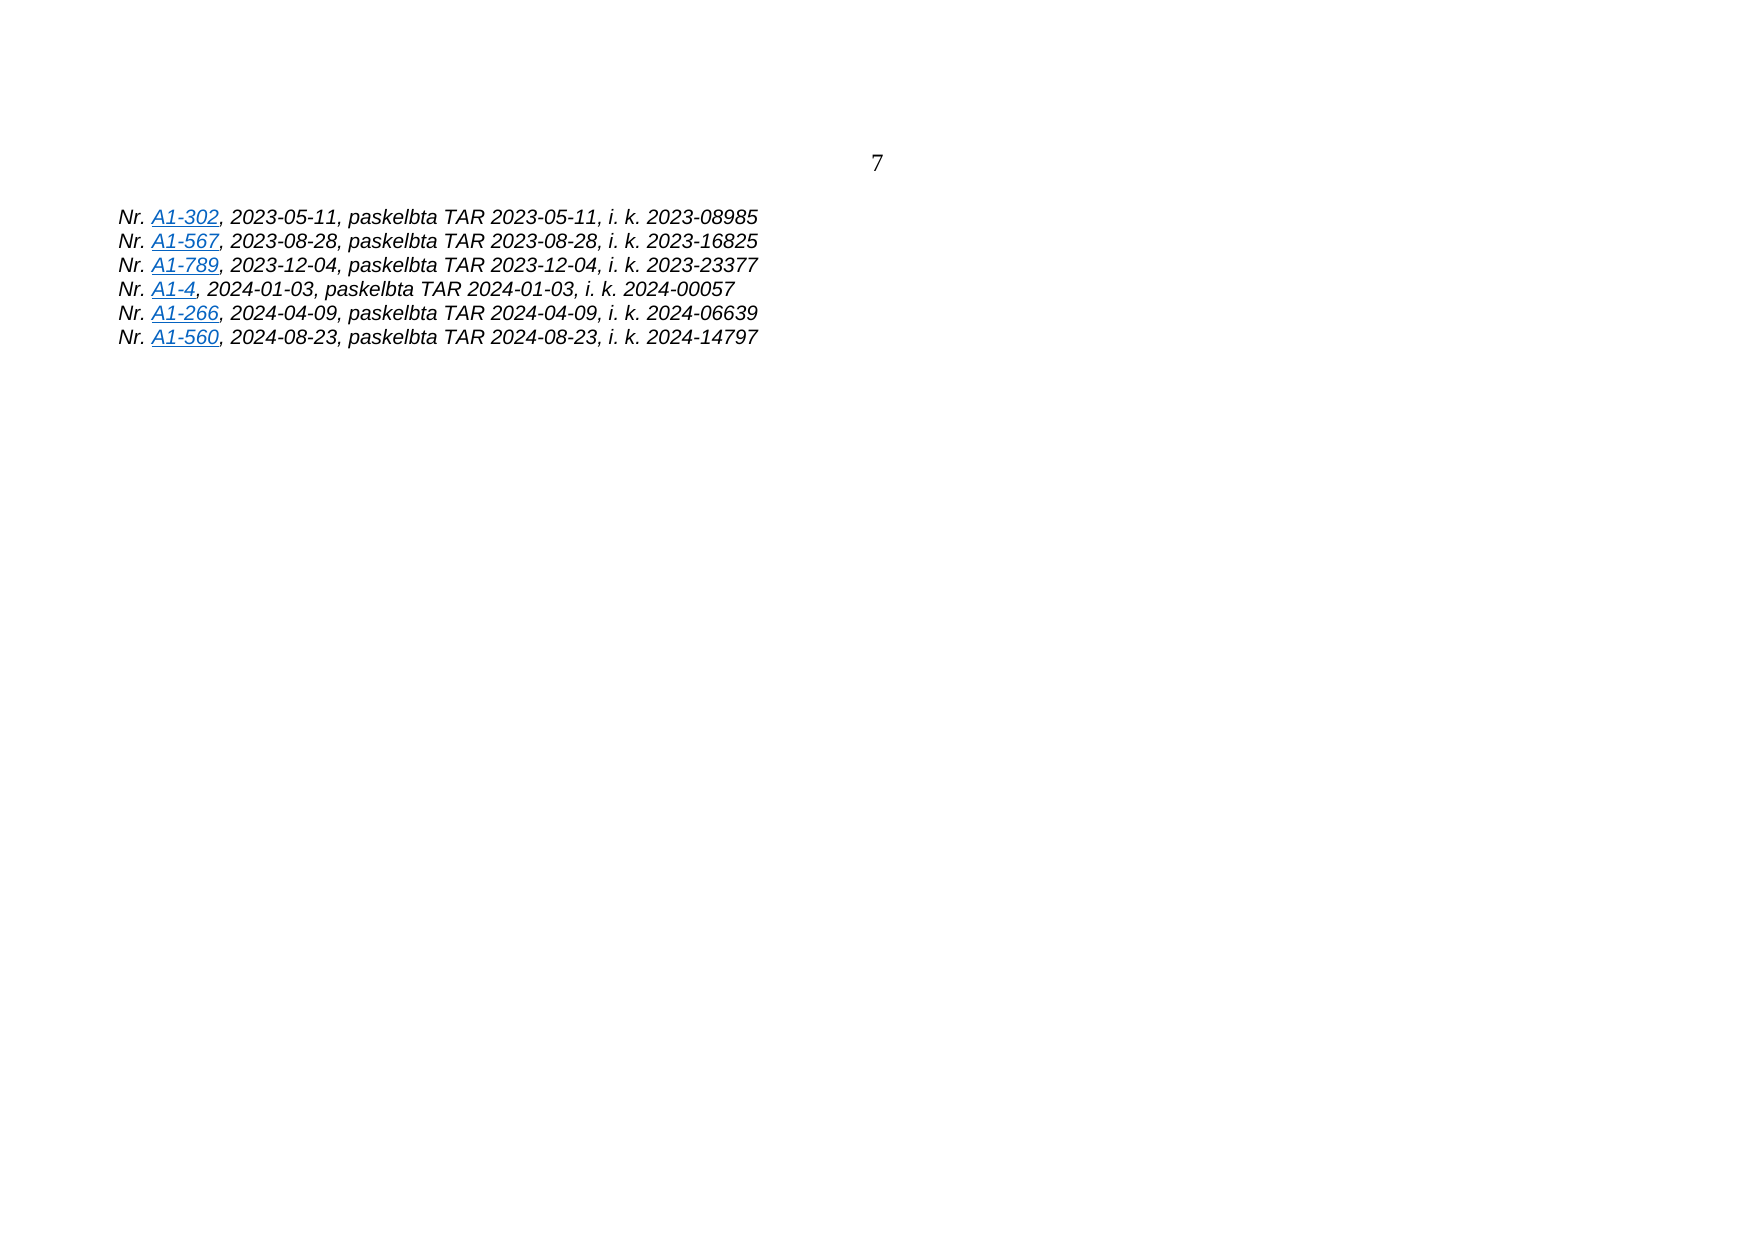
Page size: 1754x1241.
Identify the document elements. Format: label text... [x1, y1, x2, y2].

text Nr. A1-789, 2023-12-04, paskelbta TAR 2023-12-04, i. k. 2023-23377 [118, 253, 1636, 277]
text Nr. A1-302, 2023-05-11, paskelbta TAR 2023-05-11, i. k. 2023-08985 [118, 205, 1636, 229]
text Nr. A1-567, 2023-08-28, paskelbta TAR 2023-08-28, i. k. 2023-16825 [118, 229, 1636, 253]
text Nr. A1-4, 2024-01-03, paskelbta TAR 2024-01-03, i. k. 2024-00057 [118, 277, 1636, 301]
text Nr. A1-560, 2024-08-23, paskelbta TAR 2024-08-23, i. k. 2024-14797 [118, 325, 1636, 349]
text Nr. A1-266, 2024-04-09, paskelbta TAR 2024-04-09, i. k. 2024-06639 [118, 301, 1636, 325]
